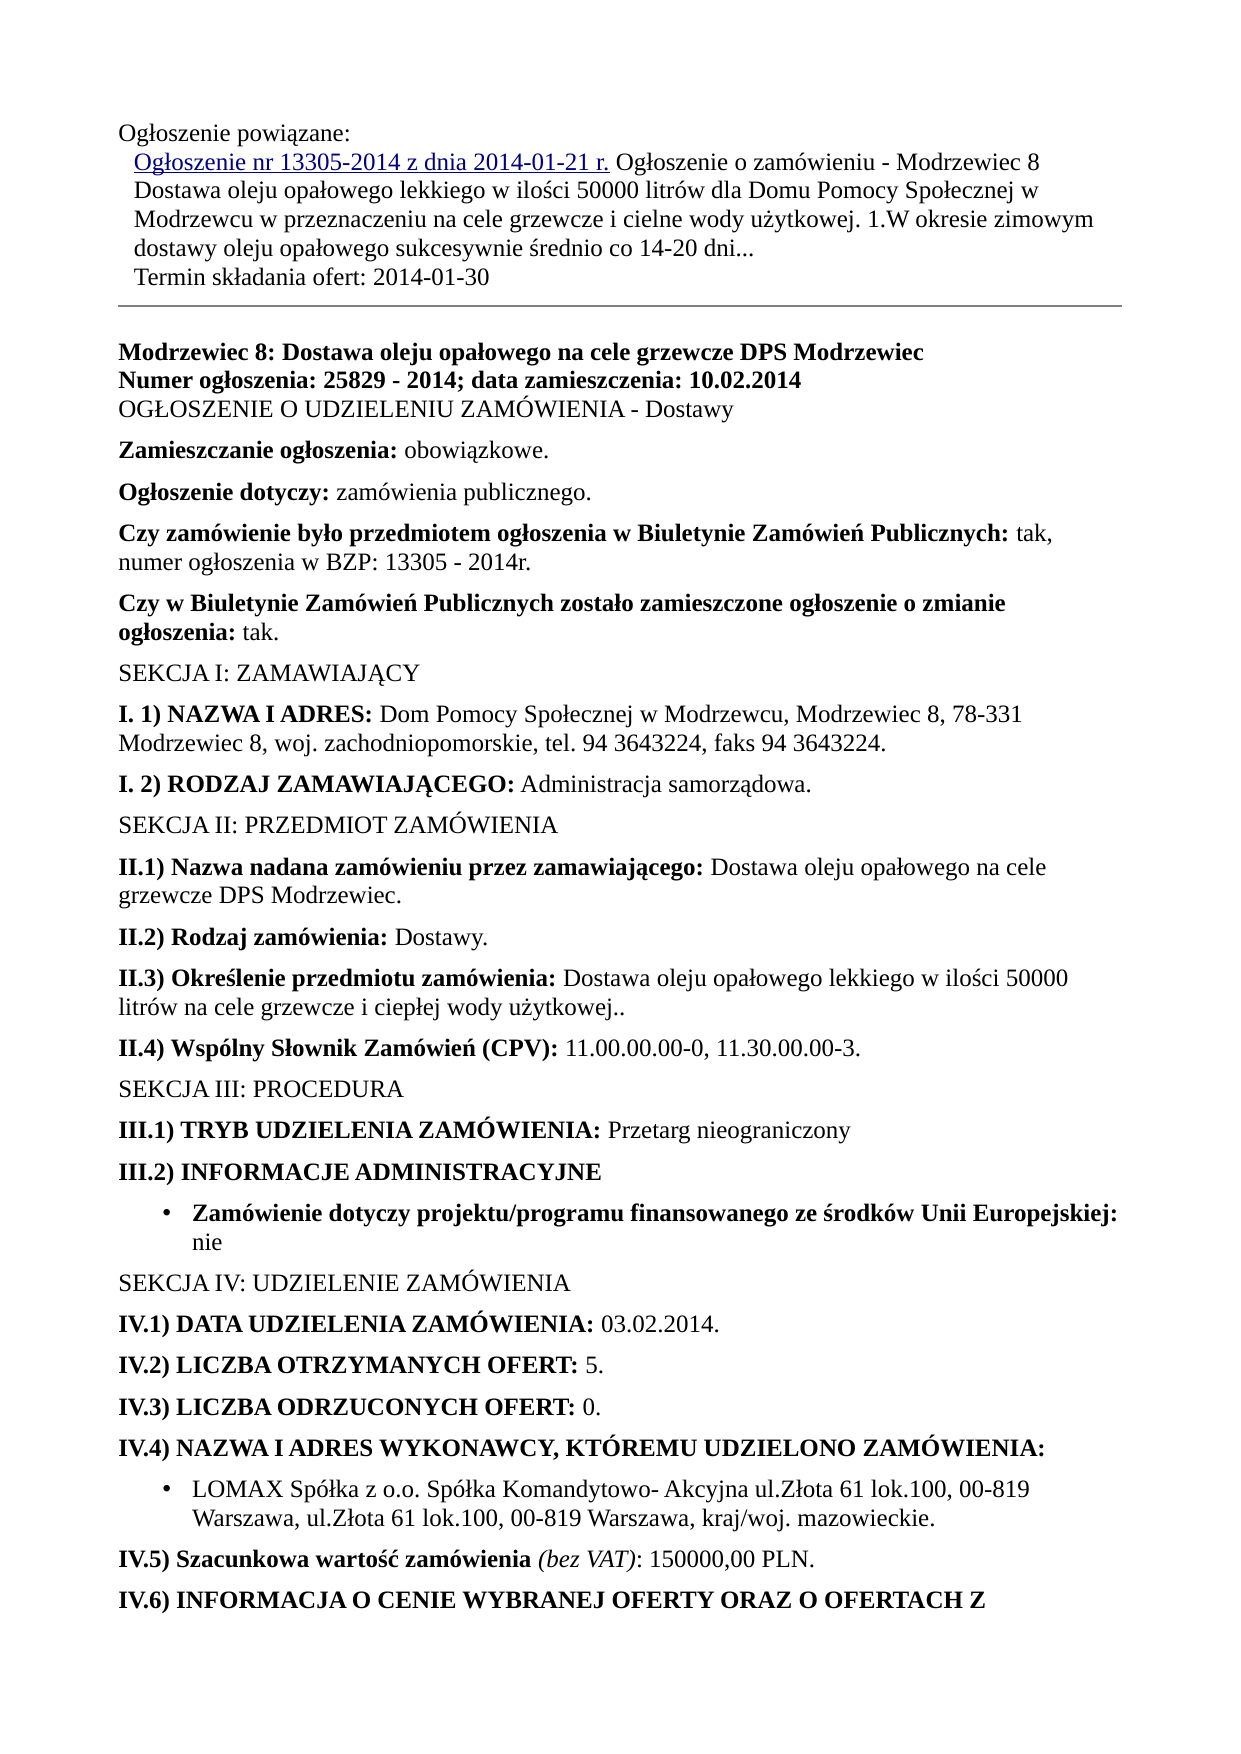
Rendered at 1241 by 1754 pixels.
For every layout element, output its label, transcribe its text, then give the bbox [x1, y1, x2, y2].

text SEKCJA I: ZAMAWIAJĄCY [118, 658, 1122, 687]
text II.3) Określenie przedmiotu zamówienia: Dostawa oleju opałowego lekkiego w ilości 50000 litrów na cele grzewcze i ciepłej wody użytkowej.. [118, 963, 1122, 1020]
text II.4) Wspólny Słownik Zamówień (CPV): 11.00.00.00-0, 11.30.00.00-3. [118, 1033, 1122, 1062]
text Ogłoszenie dotyczy: zamówienia publicznego. [118, 477, 1122, 505]
text SEKCJA II: PRZEDMIOT ZAMÓWIENIA [118, 810, 1122, 839]
list Zamówienie dotyczy projektu/programu finansowanego ze środków Unii Europejskiej: nie [162, 1198, 1122, 1255]
text III.1) TRYB UDZIELENIA ZAMÓWIENIA: Przetarg nieograniczony [118, 1115, 1122, 1144]
text II.2) Rodzaj zamówienia: Dostawy. [118, 922, 1122, 950]
text II.1) Nazwa nadana zamówieniu przez zamawiającego: Dostawa oleju opałowego na cele grzewcze DPS Modrzewiec. [118, 852, 1122, 909]
text Modrzewiec 8: Dostawa oleju opałowego na cele grzewcze DPS Modrzewiec Numer ogłoszenia: 25829 - 2014; data zamieszczenia: 10.02.2014 OGŁOSZENIE O UDZIELENIU ZAMÓWIENIA - Dostawy [118, 337, 1122, 423]
text Czy zamówienie było przedmiotem ogłoszenia w Biuletynie Zamówień Publicznych: tak, numer ogłoszenia w BZP: 13305 - 2014r. [118, 518, 1122, 575]
text Czy w Biuletynie Zamówień Publicznych zostało zamieszczone ogłoszenie o zmianie ogłoszenia: tak. [118, 588, 1122, 645]
text I. 2) RODZAJ ZAMAWIAJĄCEGO: Administracja samorządowa. [118, 769, 1122, 798]
text IV.6) INFORMACJA O CENIE WYBRANEJ OFERTY ORAZ O OFERTACH Z [118, 1585, 1122, 1614]
text IV.1) DATA UDZIELENIA ZAMÓWIENIA: 03.02.2014. [118, 1309, 1122, 1338]
text IV.2) LICZBA OTRZYMANYCH OFERT: 5. [118, 1350, 1122, 1379]
text IV.5) Szacunkowa wartość zamówienia (bez VAT): 150000,00 PLN. [118, 1544, 1122, 1573]
list LOMAX Spółka z o.o. Spółka Komandytowo- Akcyjna ul.Złota 61 lok.100, 00-819 Warszawa, ul.Złota 61 lok.100, 00-819 Warszawa, kraj/woj. mazowieckie. [162, 1474, 1122, 1532]
text I. 1) NAZWA I ADRES: Dom Pomocy Społecznej w Modrzewcu, Modrzewiec 8, 78-331 Modrzewiec 8, woj. zachodniopomorskie, tel. 94 3643224, faks 94 3643224. [118, 699, 1122, 757]
text Ogłoszenie powiązane: [118, 118, 1122, 147]
text Zamieszczanie ogłoszenia: obowiązkowe. [118, 435, 1122, 464]
text III.2) INFORMACJE ADMINISTRACYJNE [118, 1157, 1122, 1185]
text Ogłoszenie nr 13305-2014 z dnia 2014-01-21 r. Ogłoszenie o zamówieniu - Modrzewiec 8 Dostawa oleju opałowego lekkiego w ilości 50000 litrów dla Domu Pomocy Społecznej w Modrzewcu w przeznaczeniu na cele grzewcze i cielne wody użytkowej. 1.W okresie zimowym dostawy oleju opałowego sukcesywnie średnio co 14-20 dni... Termin składania ofert: 2014-01-30 [134, 147, 1122, 291]
text SEKCJA III: PROCEDURA [118, 1074, 1122, 1103]
text IV.4) NAZWA I ADRES WYKONAWCY, KTÓREMU UDZIELONO ZAMÓWIENIA: [118, 1433, 1122, 1462]
text SEKCJA IV: UDZIELENIE ZAMÓWIENIA [118, 1268, 1122, 1297]
text IV.3) LICZBA ODRZUCONYCH OFERT: 0. [118, 1392, 1122, 1420]
